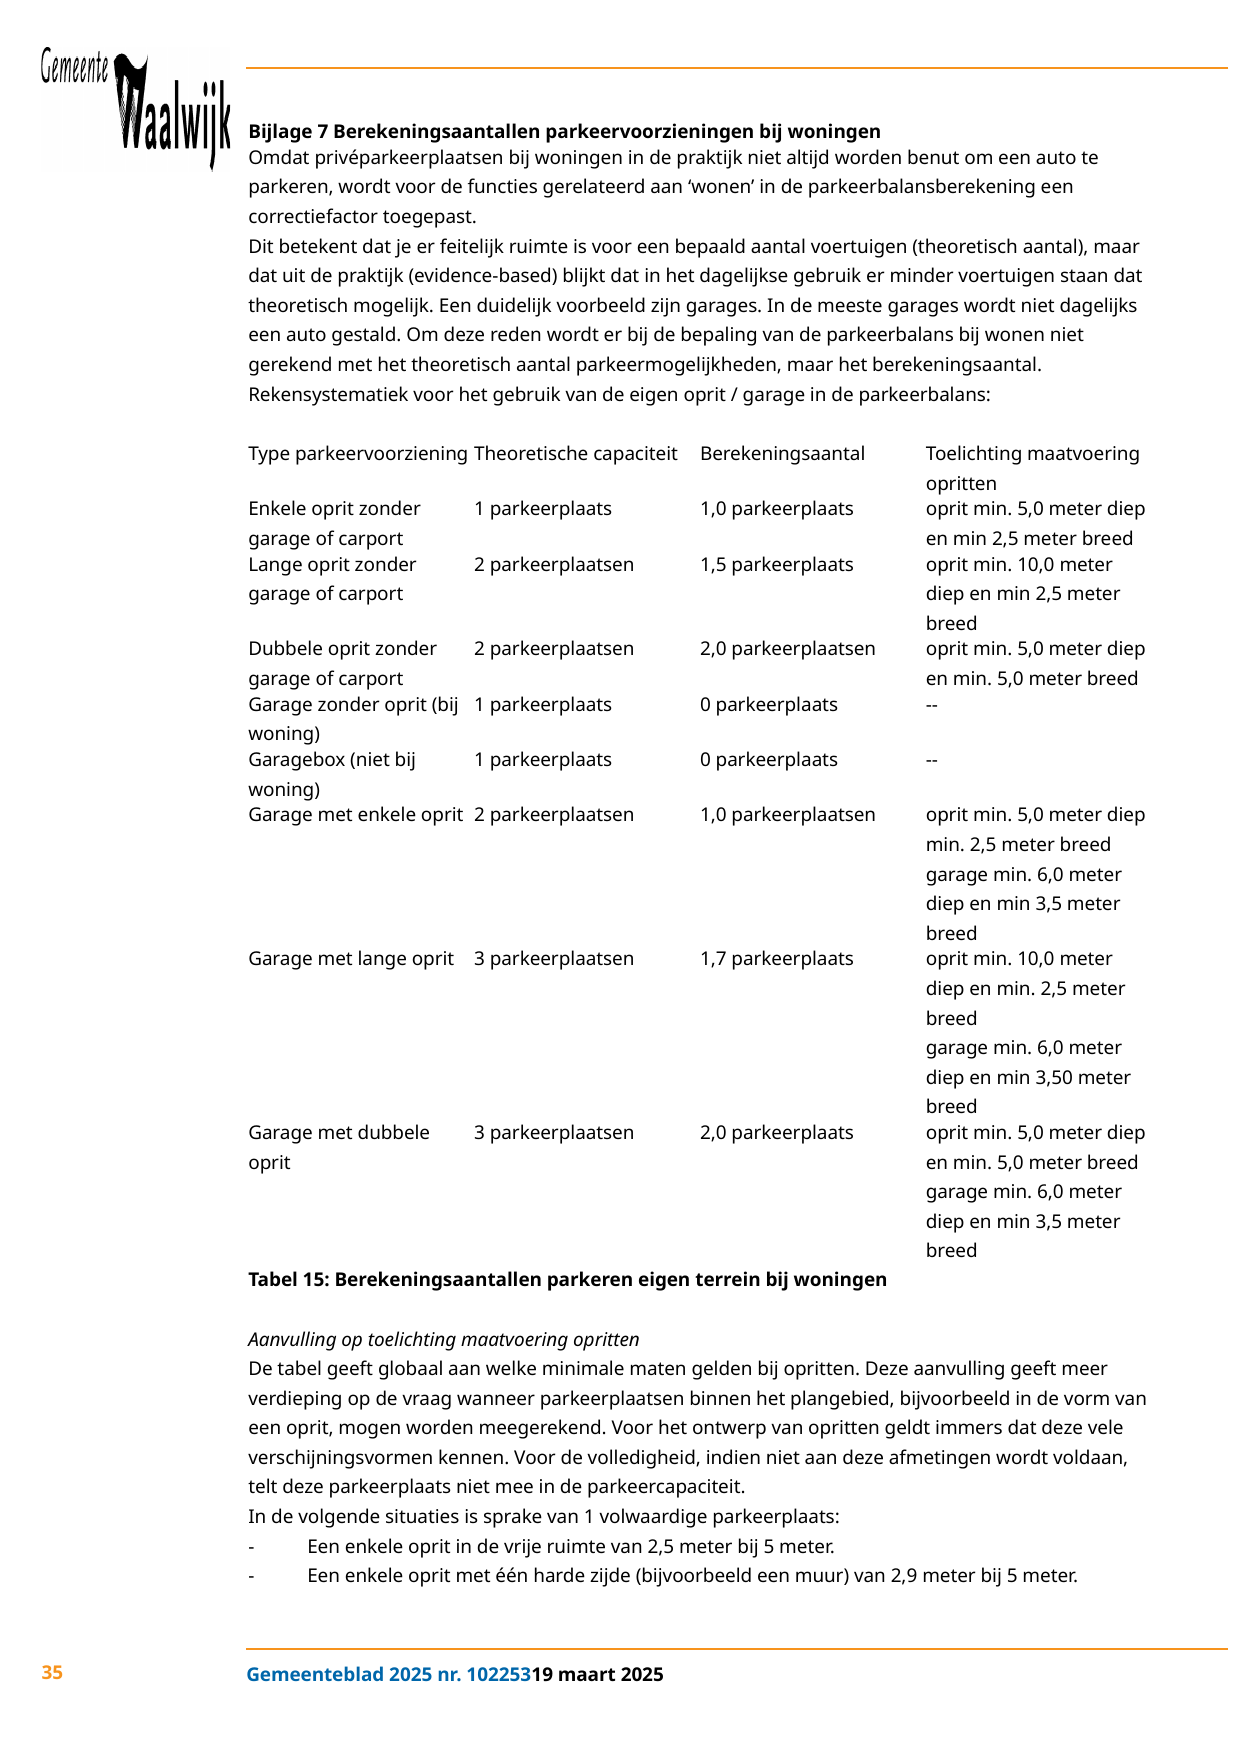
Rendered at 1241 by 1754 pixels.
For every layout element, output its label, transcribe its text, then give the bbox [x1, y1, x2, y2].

table_cell 1,0 parkeerplaats [700, 495, 926, 551]
table_cell Garagebox (niet bij woning) [248, 746, 474, 802]
text Bijlage 7 Berekeningsaantallen parkeervoorzieningen bij woningen [248, 116, 1152, 144]
table_cell 0 parkeerplaats [700, 691, 926, 746]
table_header Toelichting maatvoering opritten [926, 440, 1152, 495]
text In de volgende situaties is sprake van 1 volwaardige parkeerplaats: [248, 1503, 1152, 1529]
table_cell oprit min. 10,0 meter diep en min. 2,5 meter breed garage min. 6,0 meter diep en min 3,50 meter breed [926, 946, 1152, 1119]
table_header Type parkeervoorziening [248, 440, 474, 495]
table_cell oprit min. 5,0 meter diep en min 2,5 meter breed [926, 495, 1152, 551]
table_cell 1,5 parkeerplaats [700, 551, 926, 636]
table_cell 0 parkeerplaats [700, 746, 926, 802]
table_cell 2 parkeerplaatsen [474, 551, 700, 636]
table_cell Enkele oprit zonder garage of carport [248, 495, 474, 551]
table_cell 1,7 parkeerplaats [700, 946, 926, 1119]
table_cell 1 parkeerplaats [474, 746, 700, 802]
list Een enkele oprit in de vrije ruimte van 2,5 meter bij 5 meter. [248, 1533, 1152, 1558]
table_cell 1 parkeerplaats [474, 495, 700, 551]
table_cell 3 parkeerplaatsen [474, 1119, 700, 1263]
text Omdat privéparkeerplaatsen bij woningen in de praktijk niet altijd worden benut om een auto te parkeren, wordt voor de functies gerelateerd aan ‘wonen’ in de parkeerbalansberekening een correctiefactor toegepast. [248, 144, 1152, 229]
text Rekensystematiek voor het gebruik van de eigen oprit / garage in de parkeerbalans: [248, 381, 1152, 407]
table_cell Garage zonder oprit (bij woning) [248, 691, 474, 746]
table_cell Garage met lange oprit [248, 946, 474, 1119]
list Een enkele oprit met één harde zijde (bijvoorbeeld een muur) van 2,9 meter bij 5 meter. [248, 1562, 1152, 1588]
table_cell 2,0 parkeerplaats [700, 1119, 926, 1263]
picture [41, 47, 231, 172]
table_cell oprit min. 5,0 meter diep min. 2,5 meter breed garage min. 6,0 meter diep en min 3,5 meter breed [926, 802, 1152, 946]
table_cell oprit min. 5,0 meter diep en min. 5,0 meter breed [926, 636, 1152, 691]
table_cell Dubbele oprit zonder garage of carport [248, 636, 474, 691]
table_cell oprit min. 10,0 meter diep en min 2,5 meter breed [926, 551, 1152, 636]
table_cell 1,0 parkeerplaatsen [700, 802, 926, 946]
text Aanvulling op toelichting maatvoering opritten [248, 1326, 1152, 1351]
text Tabel 15: Berekeningsaantallen parkeren eigen terrein bij woningen [248, 1267, 1152, 1292]
table_cell 2 parkeerplaatsen [474, 636, 700, 691]
table_cell Garage met dubbele oprit [248, 1119, 474, 1263]
table_cell 3 parkeerplaatsen [474, 946, 700, 1119]
table_cell Lange oprit zonder garage of carport [248, 551, 474, 636]
table_cell 1 parkeerplaats [474, 691, 700, 746]
table_header Theoretische capaciteit [474, 440, 700, 495]
table_cell -- [926, 691, 1152, 746]
text De tabel geeft globaal aan welke minimale maten gelden bij opritten. Deze aanvulling geeft meer verdieping op de vraag wanneer parkeerplaatsen binnen het plangebied, bijvoorbeeld in de vorm van een oprit, mogen worden meegerekend. Voor het ontwerp van opritten geldt immers dat deze vele verschijningsvormen kennen. Voor de volledigheid, indien niet aan deze afmetingen wordt voldaan, telt deze parkeerplaats niet mee in de parkeercapaciteit. [248, 1355, 1152, 1499]
table_cell 2,0 parkeerplaatsen [700, 636, 926, 691]
table_cell -- [926, 746, 1152, 802]
text Dit betekent dat je er feitelijk ruimte is voor een bepaald aantal voertuigen (theoretisch aantal), maar dat uit de praktijk (evidence-based) blijkt dat in het dagelijkse gebruik er minder voertuigen staan dat theoretisch mogelijk. Een duidelijk voorbeeld zijn garages. In de meeste garages wordt niet dagelijks een auto gestald. Om deze reden wordt er bij de bepaling van de parkeerbalans bij wonen niet gerekend met het theoretisch aantal parkeermogelijkheden, maar het berekeningsaantal. [248, 233, 1152, 377]
table_cell 2 parkeerplaatsen [474, 802, 700, 946]
table_cell Garage met enkele oprit [248, 802, 474, 946]
table_header Berekeningsaantal [700, 440, 926, 495]
table_cell oprit min. 5,0 meter diep en min. 5,0 meter breed garage min. 6,0 meter diep en min 3,5 meter breed [926, 1119, 1152, 1263]
